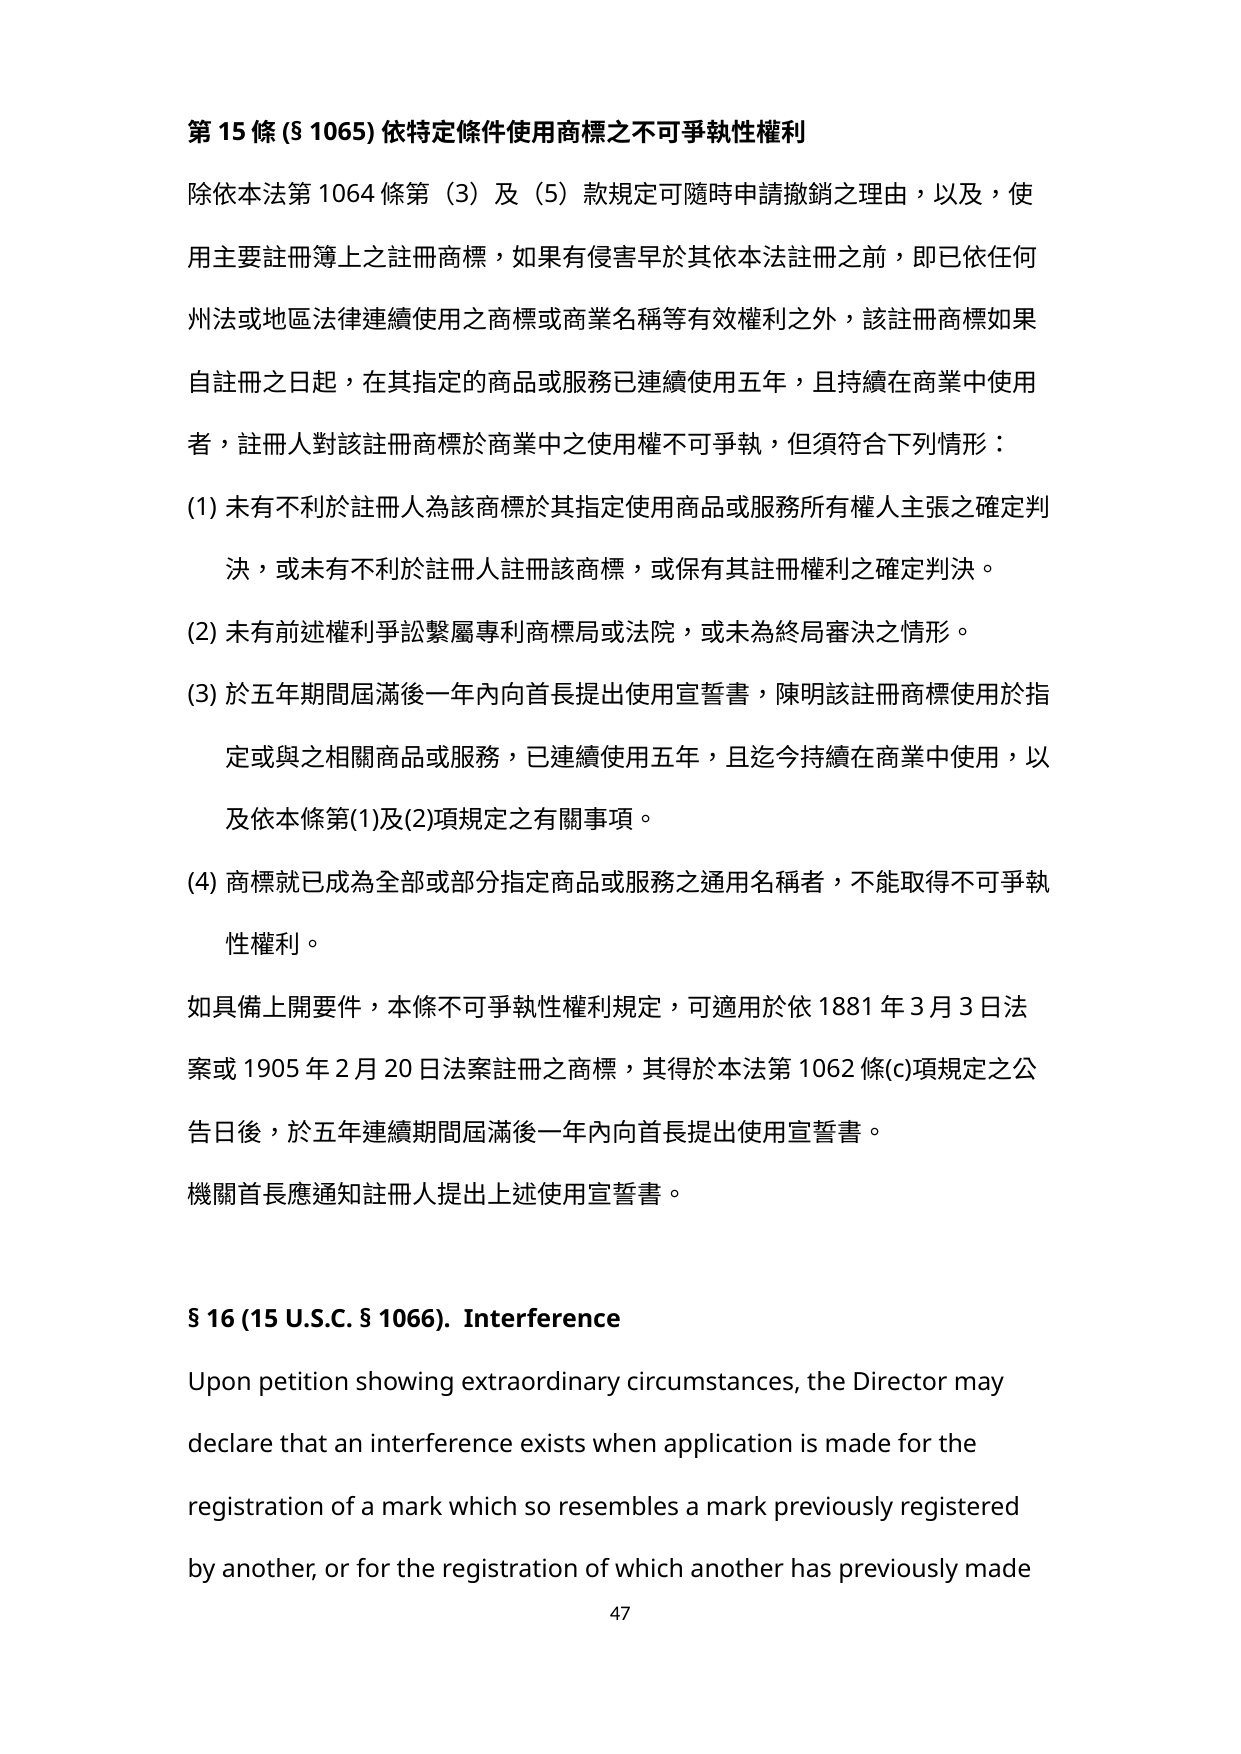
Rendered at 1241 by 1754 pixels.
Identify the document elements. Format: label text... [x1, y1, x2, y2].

text § 16 (15 U.S.C. § 1066). Interference [187, 1276, 1053, 1339]
list 未有前述權利爭訟繫屬專利商標局或法院，或未為終局審決之情形。 [187, 589, 1053, 651]
text 除依本法第1064條第（3）及（5）款規定可隨時申請撤銷之理由，以及，使用主要註冊簿上之註冊商標，如果有侵害早於其依本法註冊之前，即已依任何州法或地區法律連續使用之商標或商業名稱等有效權利之外，該註冊商標如果自註冊之日起，在其指定的商品或服務已連續使用五年，且持續在商業中使用者，註冊人對該註冊商標於商業中之使用權不可爭執，但須符合下列情形： [187, 151, 1053, 464]
text 第15條 (§ 1065) 依特定條件使用商標之不可爭執性權利 [187, 89, 1053, 151]
text 機關首長應通知註冊人提出上述使用宣誓書。 [187, 1151, 1053, 1214]
list 商標就已成為全部或部分指定商品或服務之通用名稱者，不能取得不可爭執性權利。 [187, 839, 1053, 964]
list 未有不利於註冊人為該商標於其指定使用商品或服務所有權人主張之確定判決，或未有不利於註冊人註冊該商標，或保有其註冊權利之確定判決。 [187, 464, 1053, 589]
text 如具備上開要件，本條不可爭執性權利規定，可適用於依1881年3月3日法案或1905年2月20日法案註冊之商標，其得於本法第1062條(c)項規定之公告日後，於五年連續期間屆滿後一年內向首長提出使用宣誓書。 [187, 964, 1053, 1151]
list 於五年期間屆滿後一年內向首長提出使用宣誓書，陳明該註冊商標使用於指定或與之相關商品或服務，已連續使用五年，且迄今持續在商業中使用，以及依本條第(1)及(2)項規定之有關事項。 [187, 651, 1053, 839]
text Upon petition showing extraordinary circumstances, the Director may declare that an interference exists when application is made for the registration of a mark which so resembles a mark previously registered by another, or for the registration of which another has previously made [187, 1339, 1053, 1589]
